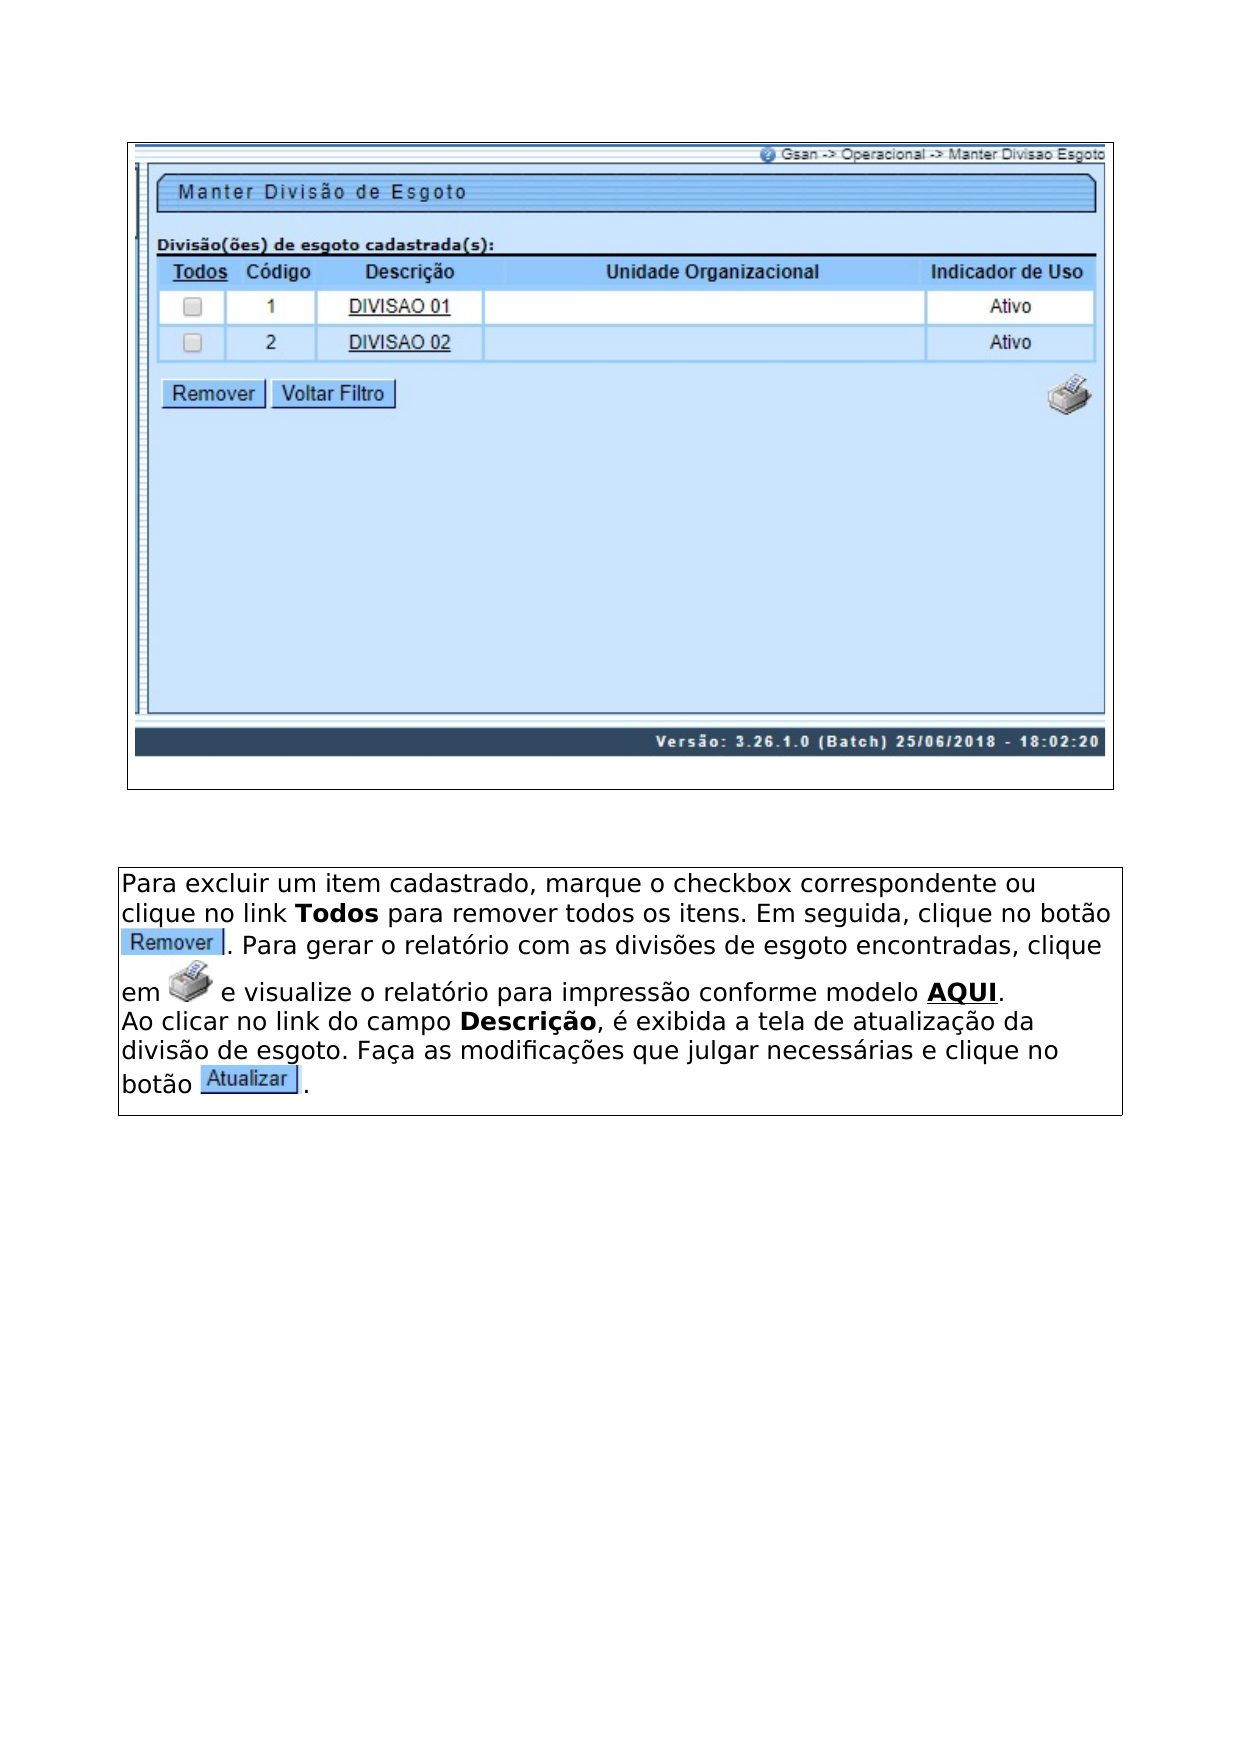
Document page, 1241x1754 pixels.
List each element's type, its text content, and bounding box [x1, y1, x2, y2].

picture [168, 960, 213, 1002]
picture [200, 1065, 303, 1094]
table_header [128, 143, 1113, 789]
picture [135, 144, 1106, 758]
picture [121, 928, 226, 955]
table_header Para excluir um item cadastrado, marque o checkbox correspondente ou clique no link Todos para remover todos os itens. Em seguida, clique no botão . Para gerar o relatório com as divisões de esgoto encontradas, clique em e visualize o relatório para impressão conforme modelo AQUI. Ao clicar no link do campo Descrição, é exibida a tela de atualização da divisão de esgoto. Faça as modificações que julgar necessárias e clique no botão . [119, 868, 1122, 1115]
